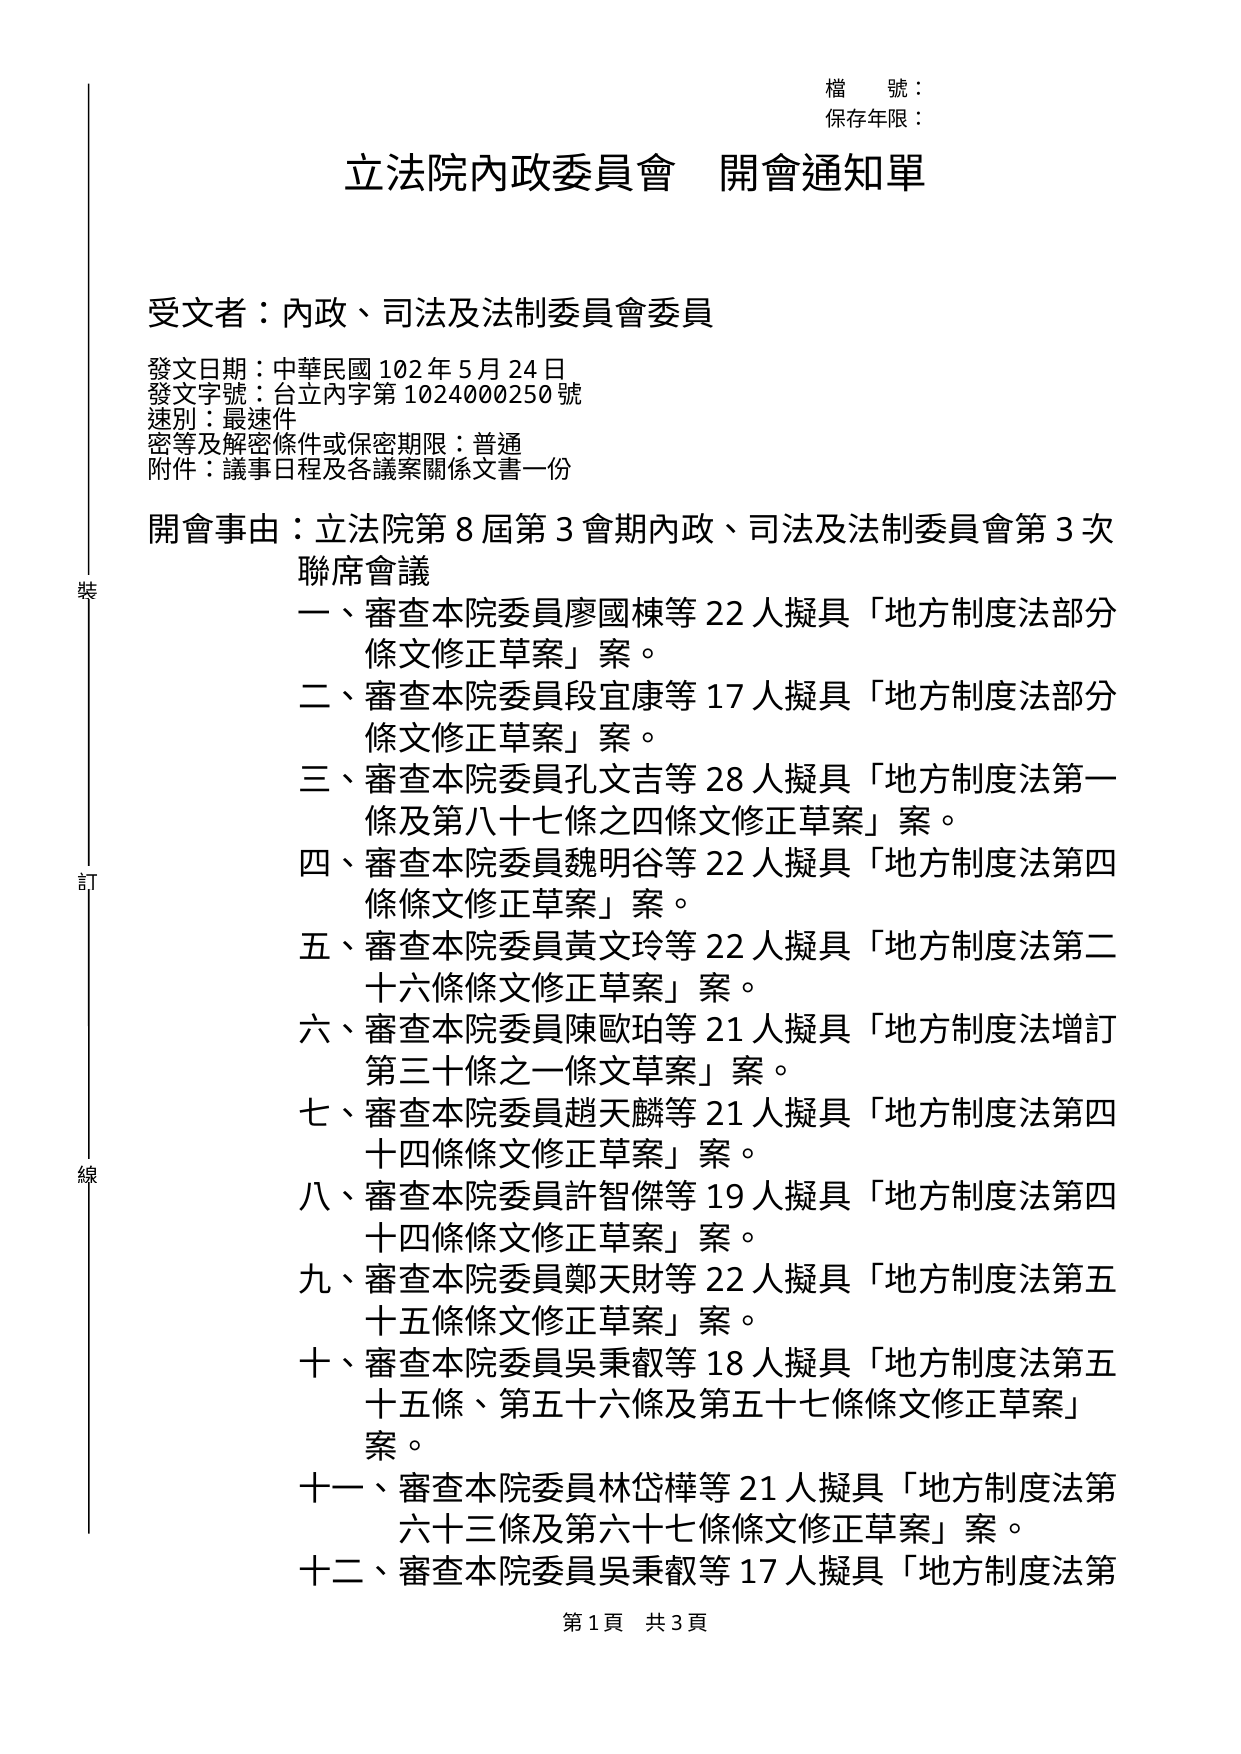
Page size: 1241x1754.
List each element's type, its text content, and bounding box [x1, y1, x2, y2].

text 開會事由：立法院第8屆第3會期內政、司法及法制委員會第3次聯席會議 一、審查本院委員廖國棟等22人擬具「地方制度法部分 [148, 508, 1122, 633]
title [810, 64, 1085, 151]
text 十二、審查本院委員吳秉叡等17人擬具「地方制度法第 [298, 1550, 1122, 1592]
text 附件：議事日程及各議案關係文書一份 [148, 458, 1122, 483]
text 密等及解密條件或保密期限：普通 [148, 433, 1122, 458]
text 發文字號：台立內字第1024000250號 [148, 383, 1122, 408]
text 條文修正草案」案。 [298, 633, 1122, 675]
title 立法院內政委員會 開會通知單 [148, 158, 1122, 233]
text 七、審查本院委員趙天麟等21人擬具「地方制度法第四十四條條文修正草案」案。 [298, 1092, 1122, 1175]
text 受文者：內政、司法及法制委員會委員 [148, 296, 1122, 333]
text 檔 號： [825, 72, 1070, 102]
text 二、審查本院委員段宜康等17人擬具「地方制度法部分條文修正草案」案。 [298, 675, 1122, 758]
text 三、審查本院委員孔文吉等28人擬具「地方制度法第一條及第八十七條之四條文修正草案」案。 [298, 758, 1122, 842]
text 五、審查本院委員黃文玲等22人擬具「地方制度法第二十六條條文修正草案」案。 [298, 925, 1122, 1008]
text 十、審查本院委員吳秉叡等18人擬具「地方制度法第五十五條、第五十六條及第五十七條條文修正草案」案。 [298, 1342, 1122, 1467]
text 四、審查本院委員魏明谷等22人擬具「地方制度法第四條條文修正草案」案。 [298, 842, 1122, 925]
text 保存年限： [825, 102, 1070, 132]
text 十一、審查本院委員林岱樺等21人擬具「地方制度法第六十三條及第六十七條條文修正草案」案。 [298, 1467, 1122, 1550]
text 發文日期：中華民國102年5月24日 [148, 358, 1122, 383]
text 八、審查本院委員許智傑等19人擬具「地方制度法第四十四條條文修正草案」案。 [298, 1175, 1122, 1258]
text 六、審查本院委員陳歐珀等21人擬具「地方制度法增訂第三十條之一條文草案」案。 [298, 1008, 1122, 1092]
text 九、審查本院委員鄭天財等22人擬具「地方制度法第五十五條條文修正草案」案。 [298, 1258, 1122, 1342]
text 速別：最速件 [148, 408, 1122, 433]
